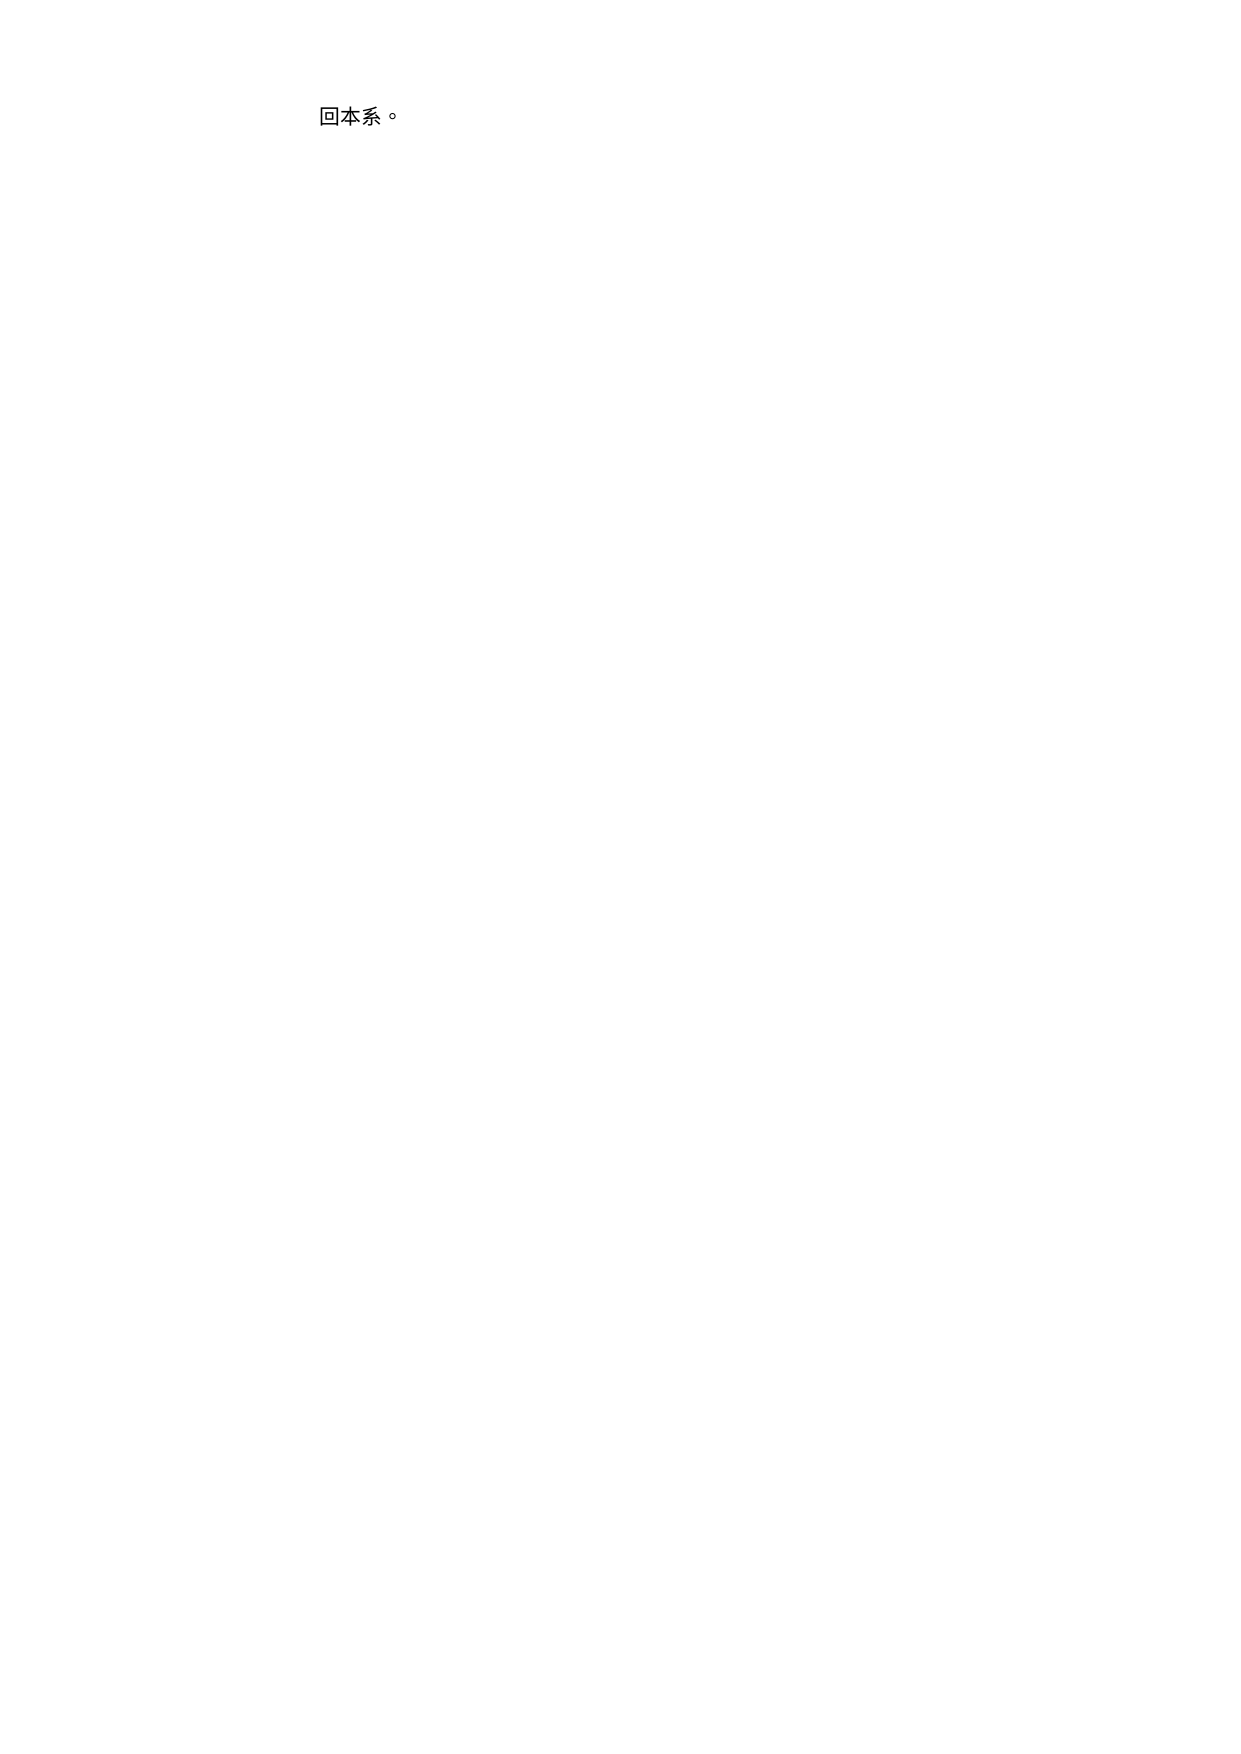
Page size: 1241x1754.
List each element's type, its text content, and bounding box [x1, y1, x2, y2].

table_header [188, 96, 258, 134]
table_header 回本系。 [258, 96, 1053, 134]
